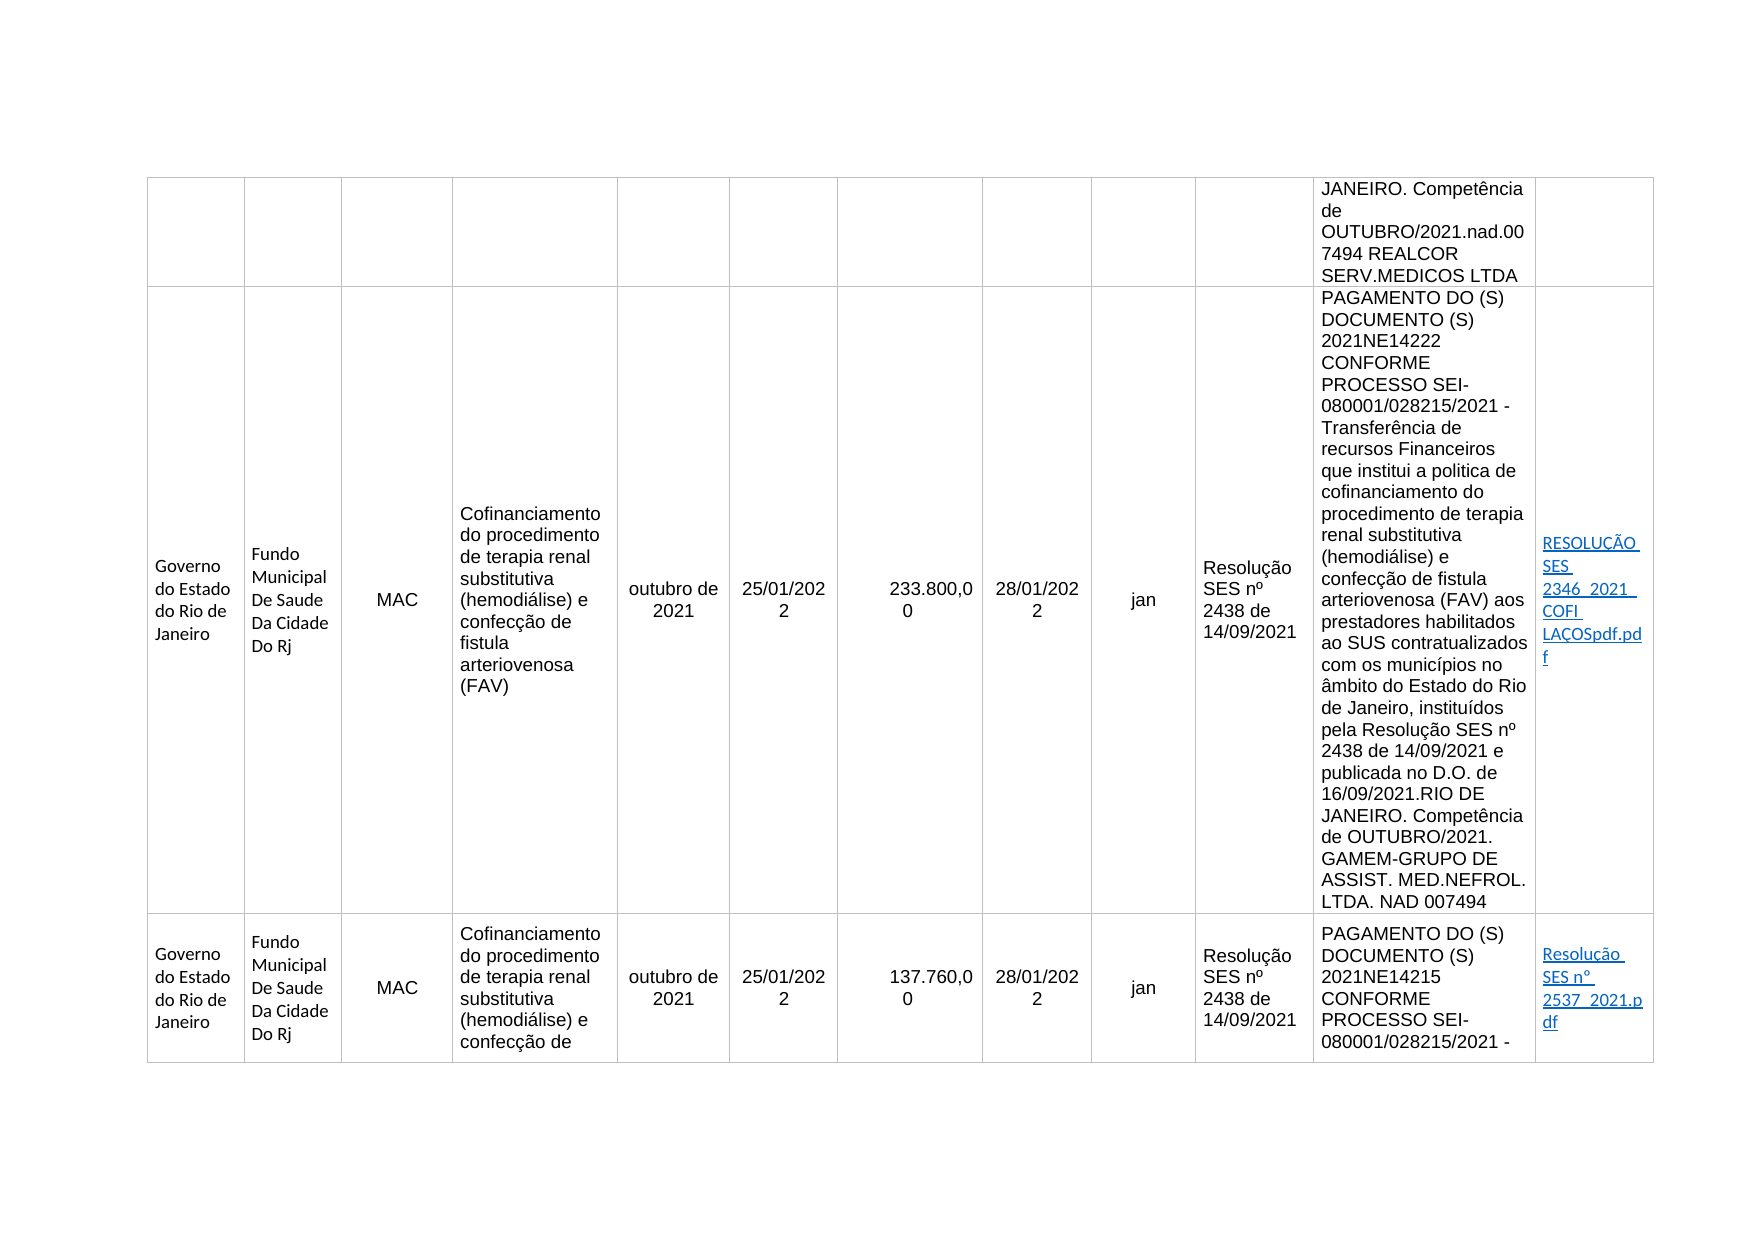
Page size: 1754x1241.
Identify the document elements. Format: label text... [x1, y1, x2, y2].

table_cell outubro de 2021 [618, 287, 729, 912]
table_cell [342, 178, 452, 286]
table_cell [245, 178, 341, 286]
table_cell [1092, 178, 1195, 286]
table_cell Governo do Estado do Rio de Janeiro [148, 914, 244, 1062]
table_cell [453, 178, 617, 286]
table_cell [730, 178, 837, 286]
table_cell 28/01/2022 [983, 914, 1091, 1062]
table_cell Fundo Municipal De Saude Da Cidade Do Rj [245, 914, 341, 1062]
table_cell [148, 178, 244, 286]
table_cell Resolução SES nº 2438 de 14/09/2021 [1196, 287, 1313, 912]
table_cell 25/01/2022 [730, 287, 837, 912]
table_cell Resolução SES nº 2537_2021.pdf [1536, 914, 1653, 1062]
table_cell jan [1092, 914, 1195, 1062]
table_cell [1196, 178, 1313, 286]
table_cell jan [1092, 287, 1195, 912]
table_cell JANEIRO. Competência de OUTUBRO/2021.nad.007494 REALCOR SERV.MEDICOS LTDA [1314, 178, 1535, 286]
table_cell Cofinanciamento do procedimento de terapia renal substitutiva (hemodiálise) e confecção de fistula arteriovenosa (FAV) [453, 287, 617, 912]
table_cell Fundo Municipal De Saude Da Cidade Do Rj [245, 287, 341, 912]
table_cell 233.800,00 [838, 287, 982, 912]
table_cell 28/01/2022 [983, 287, 1091, 912]
table_cell 25/01/2022 [730, 914, 837, 1062]
table_cell Resolução SES nº 2438 de 14/09/2021 [1196, 914, 1313, 1062]
table_cell PAGAMENTO DO (S) DOCUMENTO (S) 2021NE14222 CONFORME PROCESSO SEI-080001/028215/2021 - Transferência de recursos Financeiros que institui a politica de cofinanciamento do procedimento de terapia renal substitutiva (hemodiálise) e confecção de fistula arteriovenosa (FAV) aos prestadores habilitados ao SUS contratualizados com os municípios no âmbito do Estado do Rio de Janeiro, instituídos pela Resolução SES nº 2438 de 14/09/2021 e publicada no D.O. de 16/09/2021.RIO DE JANEIRO. Competência de OUTUBRO/2021. GAMEM-GRUPO DE ASSIST. MED.NEFROL. LTDA. NAD 007494 [1314, 287, 1535, 912]
table_cell 137.760,00 [838, 914, 982, 1062]
table_cell [618, 178, 729, 286]
table_cell [983, 178, 1091, 286]
table_cell [1536, 178, 1653, 286]
table_cell Governo do Estado do Rio de Janeiro [148, 287, 244, 912]
table_cell MAC [342, 914, 452, 1062]
table_cell RESOLUÇÃO SES 2346_2021_COFI LAÇOSpdf.pdf [1536, 287, 1653, 912]
table_cell Cofinanciamento do procedimento de terapia renal substitutiva (hemodiálise) e confecção de [453, 914, 617, 1062]
table_cell [838, 178, 982, 286]
table_cell PAGAMENTO DO (S) DOCUMENTO (S) 2021NE14215 CONFORME PROCESSO SEI-080001/028215/2021 [1314, 914, 1535, 1062]
table_cell MAC [342, 287, 452, 912]
table_cell outubro de 2021 [618, 914, 729, 1062]
